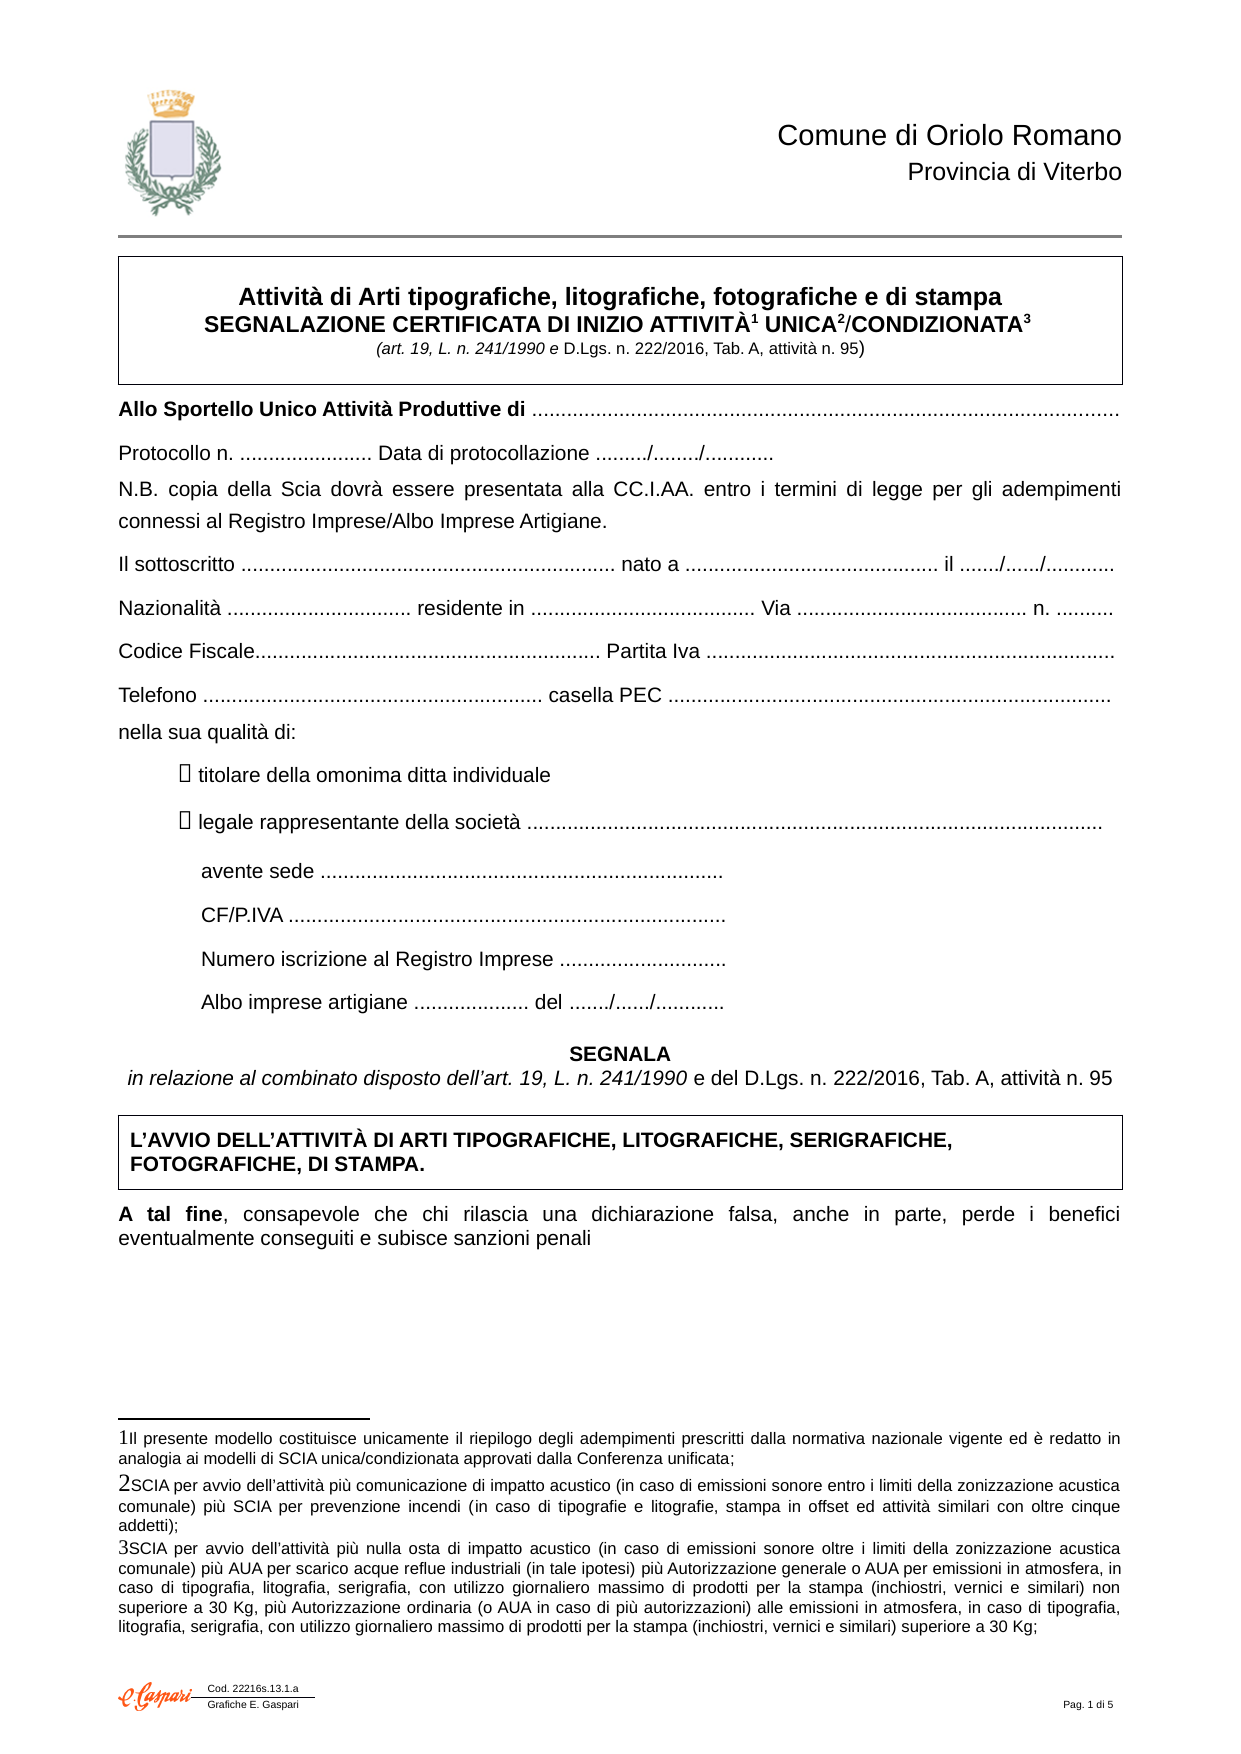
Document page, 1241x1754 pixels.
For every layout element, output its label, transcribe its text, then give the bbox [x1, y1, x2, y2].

text SEGNALA [118, 1042, 1122, 1066]
text Allo Sportello Unico Attività Produttive di [118, 397, 1122, 421]
text  legale rappresentante della società .................................................................................................... [177, 802, 1122, 837]
text Telefono ........................................................... casella PEC ............................................................................. [118, 683, 1122, 707]
text avente sede ...................................................................... [201, 859, 1122, 883]
text A tal fine, consapevole che chi rilascia una dichiarazione falsa, anche in parte, perde i benefici eventualmente conseguiti e subisce sanzioni penali [118, 1202, 1122, 1250]
text CF/P.IVA ............................................................................ [201, 903, 1122, 927]
picture [122, 152, 224, 157]
table_header Attività di Arti tipografiche, litografiche, fotografiche e di stampa SEGNALAZIONE CERTIFICATA DI INIZIO ATTIVITÀ UNICA/CONDIZIONATA (art. 19, L. n. 241/1990 e D.Lgs. n. 222/2016, Tab. A, attività n. 95) [119, 257, 1122, 384]
text Protocollo n. ....................... Data di protocollazione ........./......../............ [118, 441, 1122, 465]
text Numero iscrizione al Registro Imprese ............................. [201, 947, 1122, 971]
picture [122, 185, 224, 219]
picture [118, 1682, 192, 1711]
text Provincia di Viterbo [118, 157, 1122, 185]
text in relazione al combinato disposto dell’art. 19, L. n. 241/1990 e del D.Lgs. n. 222/2016, Tab. A, attività n. 95 [118, 1066, 1122, 1089]
text nella sua qualità di: [118, 719, 1122, 743]
text Comune di Oriolo Romano [118, 118, 1122, 152]
table_header L’AVVIO DELL’ATTIVITÀ DI ARTI TIPOGRAFICHE, LITOGRAFICHE, SERIGRAFICHE, FOTOGRAFICHE, DI STAMPA. [119, 1116, 1122, 1188]
text N.B. copia della Scia dovrà essere presentata alla CC.I.AA. entro i termini di legge per gli adempimenti connessi al Registro Imprese/Albo Imprese Artigiane. [118, 477, 1122, 532]
text Nazionalità ................................ residente in ....................................... Via ........................................ n. .......... [118, 596, 1122, 620]
picture [122, 87, 224, 118]
text Codice Fiscale............................................................ Partita Iva ....................................................................... [118, 639, 1122, 663]
text Il sottoscritto ................................................................. nato a ............................................ il ......./....../............ [118, 552, 1122, 576]
text Albo imprese artigiane .................... del ......./....../............ [201, 990, 1122, 1014]
text  titolare della omonima ditta individuale [177, 756, 1122, 790]
